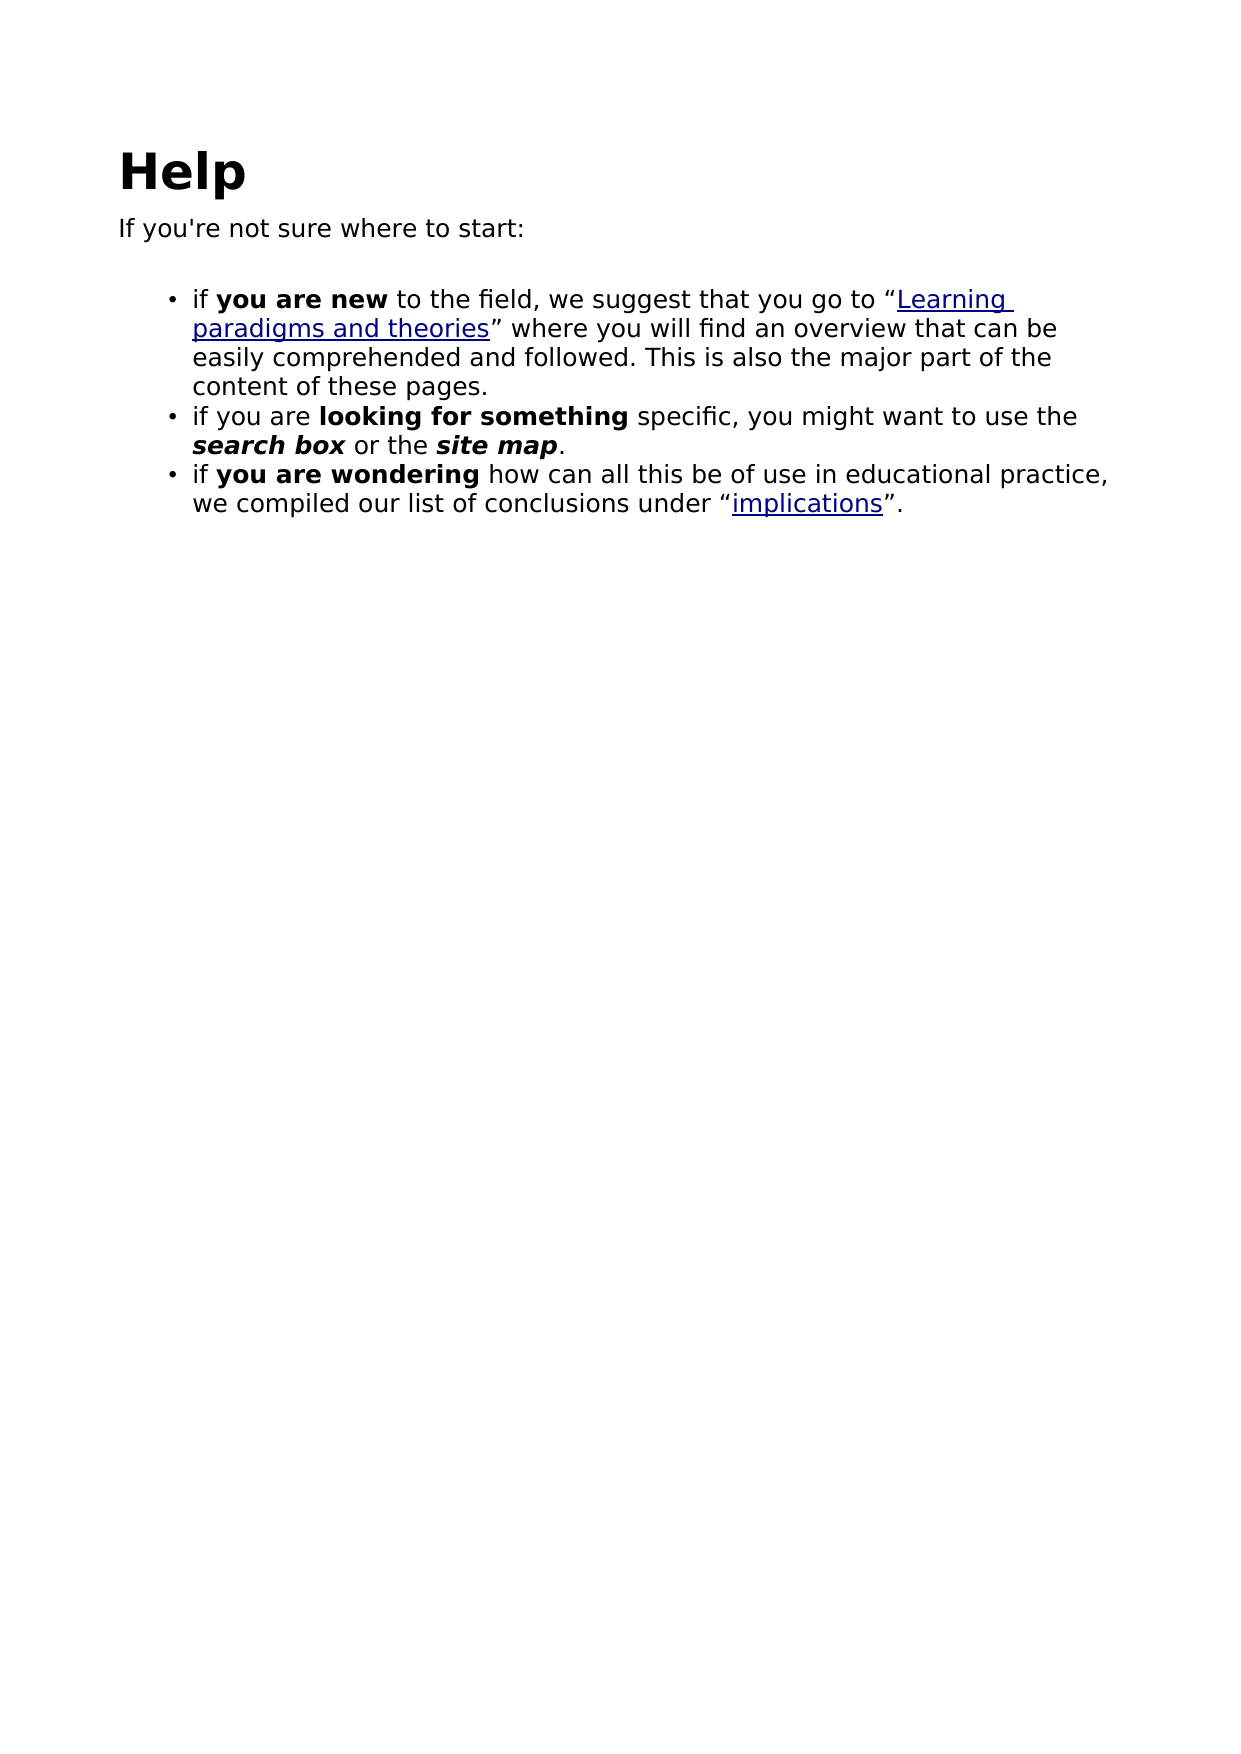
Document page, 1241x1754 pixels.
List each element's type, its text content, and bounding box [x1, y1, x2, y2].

subtitle Help [118, 143, 1122, 201]
list if you are looking for something specific, you might want to use the search box or the site map. [177, 402, 1122, 460]
text If you're not sure where to start: [118, 214, 1122, 243]
list if you are wondering how can all this be of use in educational practice, we compiled our list of conclusions under “implications”. [177, 460, 1122, 518]
list if you are new to the field, we suggest that you go to “Learning paradigms and theories” where you will find an overview that can be easily comprehended and followed. This is also the major part of the content of these pages. [177, 285, 1122, 402]
